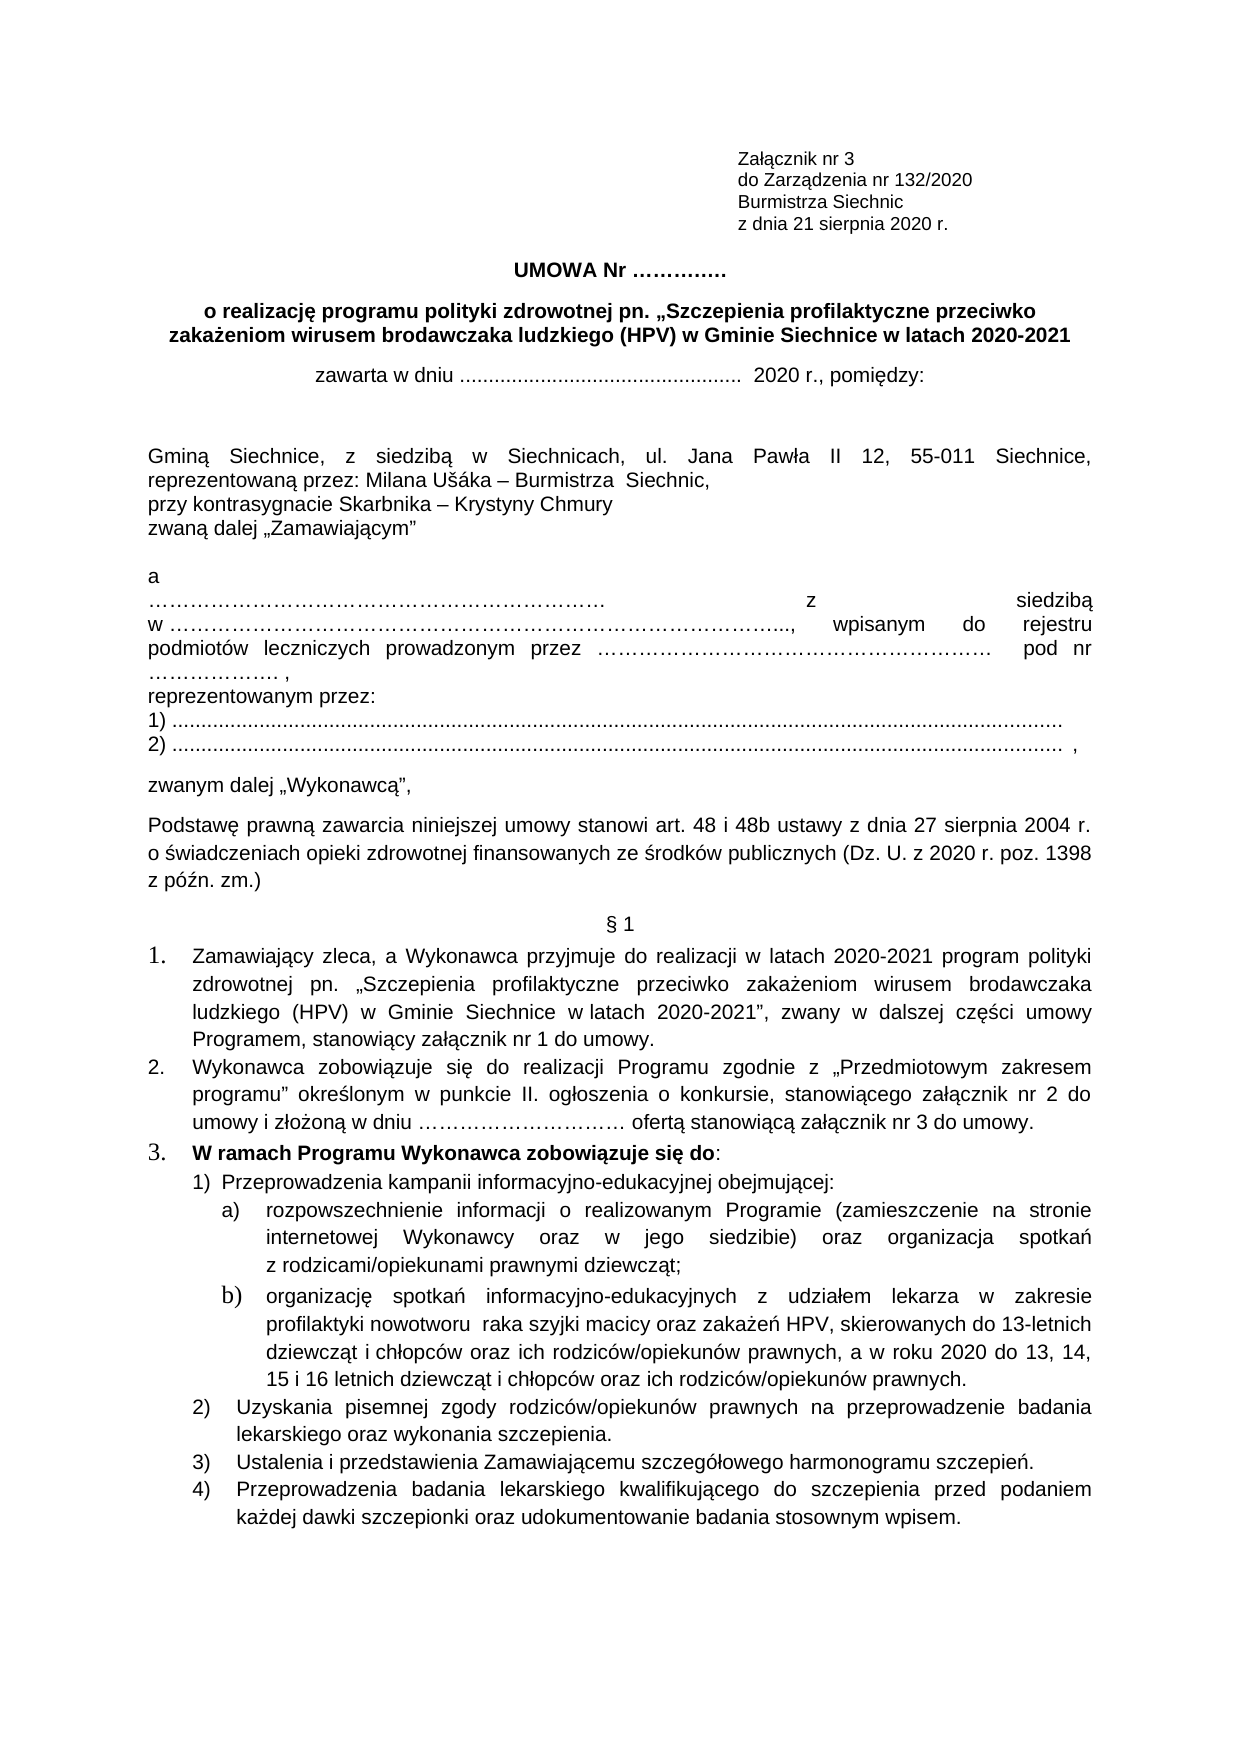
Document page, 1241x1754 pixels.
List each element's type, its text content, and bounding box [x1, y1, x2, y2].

text 2) , [148, 732, 1085, 756]
text 1) [148, 708, 1085, 732]
list Uzyskania pisemnej zgody rodziców/opiekunów prawnych na przeprowadzenie badania lekarskiego oraz wykonania szczepienia. [192, 1395, 1093, 1446]
text reprezentowanym przez: [148, 684, 1093, 708]
text zwanym dalej „Wykonawcą”, [148, 772, 1093, 796]
text ………………………………………………………… z siedzibą w ……………………………………………………………………………..., wpisanym do rejestru podmiotów leczniczych prowadzonym przez ………………………………………………… pod nr ………………. , [148, 588, 1093, 684]
text Burmistrza Siechnic [738, 191, 1093, 212]
text a [148, 564, 1093, 588]
text z dnia 21 sierpnia 2020 r. [738, 212, 1093, 234]
list Ustalenia i przedstawienia Zamawiającemu szczegółowego harmonogramu szczepień. [192, 1450, 1093, 1474]
text Załącznik nr 3 [738, 148, 1093, 169]
list rozpowszechnienie informacji o realizowanym Programie (zamieszczenie na stronie internetowej Wykonawcy oraz w jego siedzibie) oraz organizacja spotkań z rodzicami/opiekunami prawnymi dziewcząt; [221, 1197, 1093, 1276]
text § 1 [148, 912, 1093, 936]
text zwaną dalej „Zamawiającym” [148, 516, 1093, 540]
text zawarta w dniu ................................................. 2020 r., pomiędzy: [148, 363, 1093, 387]
list W ramach Programu Wykonawca zobowiązuje się do: [148, 1137, 1093, 1166]
text do Zarządzenia nr 132/2020 [738, 169, 1093, 191]
list Wykonawca zobowiązuje się do realizacji Programu zgodnie z „Przedmiotowym zakresem programu” określonym w punkcie II. ogłoszenia o konkursie, stanowiącego załącznik nr 2 do umowy i złożoną w dniu ………………………… ofertą stanowiącą załącznik nr 3 do umowy. [148, 1054, 1093, 1133]
list Zamawiający zleca, a Wykonawca przyjmuje do realizacji w latach 2020-2021 program polityki zdrowotnej pn. „Szczepienia profilaktyczne przeciwko zakażeniom wirusem brodawczaka ludzkiego (HPV) w Gminie Siechnice w latach 2020-2021”, zwany w dalszej części umowy Programem, stanowiący załącznik nr 1 do umowy. [148, 940, 1093, 1051]
text przy kontrasygnacie Skarbnika – Krystyny Chmury [148, 492, 1093, 516]
list organizację spotkań informacyjno-edukacyjnych z udziałem lekarza w zakresie profilaktyki nowotworu raka szyjki macicy oraz zakażeń HPV, skierowanych do 13-letnich dziewcząt i chłopców oraz ich rodziców/opiekunów prawnych, a w roku 2020 do 13, 14, 15 i 16 letnich dziewcząt i chłopców oraz ich rodziców/opiekunów prawnych. [221, 1280, 1093, 1391]
text UMOWA Nr ……….…. [148, 258, 1093, 282]
text Podstawę prawną zawarcia niniejszej umowy stanowi art. 48 i 48b ustawy z dnia 27 sierpnia 2004 r. o świadczeniach opieki zdrowotnej finansowanych ze środków publicznych (Dz. U. z 2020 r. poz. 1398 z późn. zm.) [148, 813, 1093, 892]
list Przeprowadzenia badania lekarskiego kwalifikującego do szczepienia przed podaniem każdej dawki szczepionki oraz udokumentowanie badania stosownym wpisem. [192, 1477, 1093, 1529]
list Przeprowadzenia kampanii informacyjno-edukacyjnej obejmującej: [192, 1170, 1093, 1194]
text Gminą Siechnice, z siedzibą w Siechnicach, ul. Jana Pawła II 12, 55-011 Siechnice, reprezentowaną przez: Milana Ušáka – Burmistrza Siechnic, [148, 444, 1093, 492]
text o realizację programu polityki zdrowotnej pn. „Szczepienia profilaktyczne przeciwko zakażeniom wirusem brodawczaka ludzkiego (HPV) w Gminie Siechnice w latach 2020-2021 [148, 298, 1093, 346]
